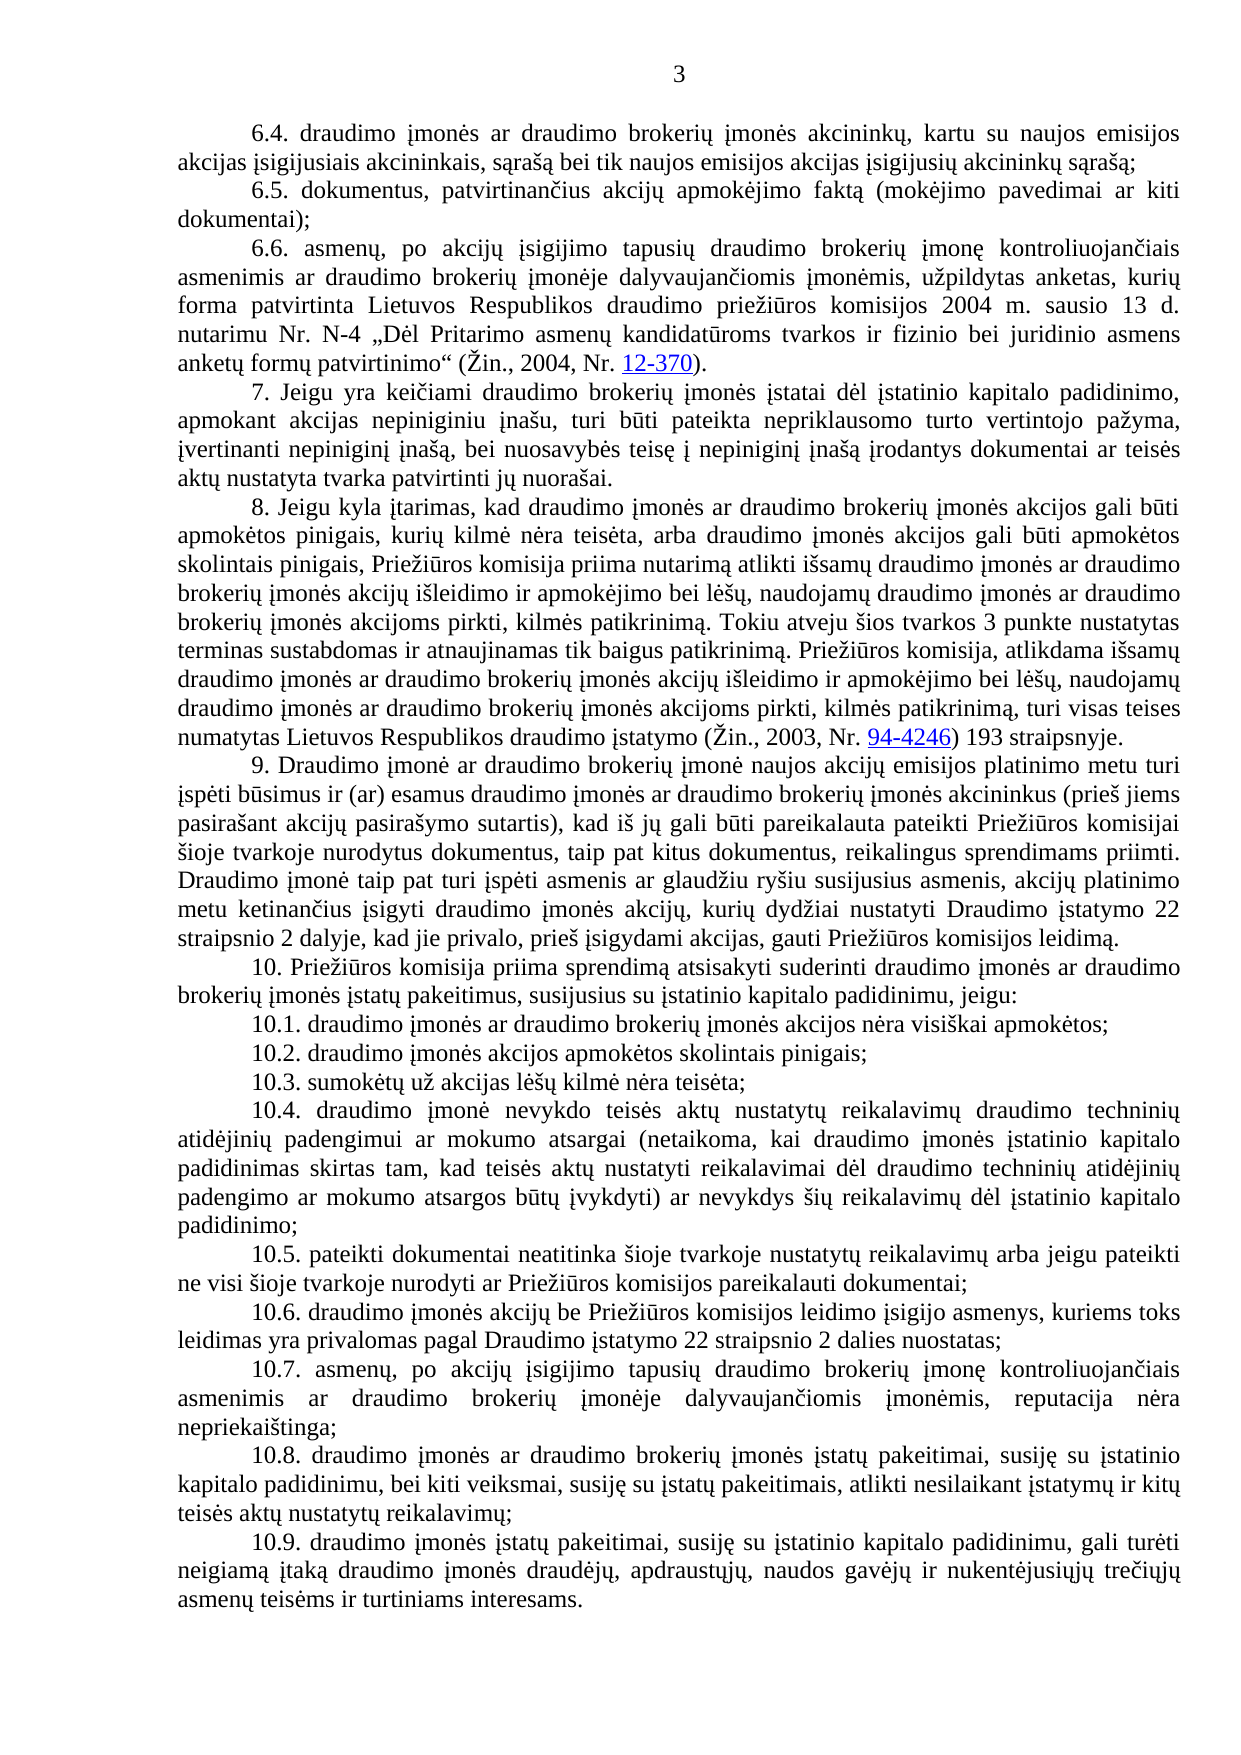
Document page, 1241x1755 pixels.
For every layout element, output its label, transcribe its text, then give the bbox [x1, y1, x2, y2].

text 10.5. pateikti dokumentai neatitinka šioje tvarkoje nustatytų reikalavimų arba jeigu pateikti ne visi šioje tvarkoje nurodyti ar Priežiūros komisijos pareikalauti dokumentai; [177, 1239, 1181, 1297]
text 10.7. asmenų, po akcijų įsigijimo tapusių draudimo brokerių įmonę kontroliuojančiais asmenimis ar draudimo brokerių įmonėje dalyvaujančiomis įmonėmis, reputacija nėra nepriekaištinga; [177, 1354, 1181, 1441]
text 10.1. draudimo įmonės ar draudimo brokerių įmonės akcijos nėra visiškai apmokėtos; [177, 1009, 1181, 1038]
text 10.2. draudimo įmonės akcijos apmokėtos skolintais pinigais; [177, 1038, 1181, 1067]
text 10.6. draudimo įmonės akcijų be Priežiūros komisijos leidimo įsigijo asmenys, kuriems toks leidimas yra privalomas pagal Draudimo įstatymo 22 straipsnio 2 dalies nuostatas; [177, 1297, 1181, 1354]
text 7. Jeigu yra keičiami draudimo brokerių įmonės įstatai dėl įstatinio kapitalo padidinimo, apmokant akcijas nepiniginiu įnašu, turi būti pateikta nepriklausomo turto vertintojo pažyma, įvertinanti nepiniginį įnašą, bei nuosavybės teisę į nepiniginį įnašą įrodantys dokumentai ar teisės aktų nustatyta tvarka patvirtinti jų nuorašai. [177, 377, 1181, 492]
text 10.8. draudimo įmonės ar draudimo brokerių įmonės įstatų pakeitimai, susiję su įstatinio kapitalo padidinimu, bei kiti veiksmai, susiję su įstatų pakeitimais, atlikti nesilaikant įstatymų ir kitų teisės aktų nustatytų reikalavimų; [177, 1441, 1181, 1527]
text 6.5. dokumentus, patvirtinančius akcijų apmokėjimo faktą (mokėjimo pavedimai ar kiti dokumentai); [177, 176, 1181, 233]
text 6.4. draudimo įmonės ar draudimo brokerių įmonės akcininkų, kartu su naujos emisijos akcijas įsigijusiais akcininkais, sąrašą bei tik naujos emisijos akcijas įsigijusių akcininkų sąrašą; [177, 118, 1181, 176]
text 9. Draudimo įmonė ar draudimo brokerių įmonė naujos akcijų emisijos platinimo metu turi įspėti būsimus ir (ar) esamus draudimo įmonės ar draudimo brokerių įmonės akcininkus (prieš jiems pasirašant akcijų pasirašymo sutartis), kad iš jų gali būti pareikalauta pateikti Priežiūros komisijai šioje tvarkoje nurodytus dokumentus, taip pat kitus dokumentus, reikalingus sprendimams priimti. Draudimo įmonė taip pat turi įspėti asmenis ar glaudžiu ryšiu susijusius asmenis, akcijų platinimo metu ketinančius įsigyti draudimo įmonės akcijų, kurių dydžiai nustatyti Draudimo įstatymo 22 straipsnio 2 dalyje, kad jie privalo, prieš įsigydami akcijas, gauti Priežiūros komisijos leidimą. [177, 751, 1181, 952]
text 6.6. asmenų, po akcijų įsigijimo tapusių draudimo brokerių įmonę kontroliuojančiais asmenimis ar draudimo brokerių įmonėje dalyvaujančiomis įmonėmis, užpildytas anketas, kurių forma patvirtinta Lietuvos Respublikos draudimo priežiūros komisijos 2004 m. sausio 13 d. nutarimu Nr. N-4 „Dėl Pritarimo asmenų kandidatūroms tvarkos ir fizinio bei juridinio asmens anketų formų patvirtinimo“ (Žin., 2004, Nr. 12-370). [177, 233, 1181, 377]
text 10. Priežiūros komisija priima sprendimą atsisakyti suderinti draudimo įmonės ar draudimo brokerių įmonės įstatų pakeitimus, susijusius su įstatinio kapitalo padidinimu, jeigu: [177, 952, 1181, 1009]
text 10.9. draudimo įmonės įstatų pakeitimai, susiję su įstatinio kapitalo padidinimu, gali turėti neigiamą įtaką draudimo įmonės draudėjų, apdraustųjų, naudos gavėjų ir nukentėjusiųjų trečiųjų asmenų teisėms ir turtiniams interesams. [177, 1527, 1181, 1613]
text 10.4. draudimo įmonė nevykdo teisės aktų nustatytų reikalavimų draudimo techninių atidėjinių padengimui ar mokumo atsargai (netaikoma, kai draudimo įmonės įstatinio kapitalo padidinimas skirtas tam, kad teisės aktų nustatyti reikalavimai dėl draudimo techninių atidėjinių padengimo ar mokumo atsargos būtų įvykdyti) ar nevykdys šių reikalavimų dėl įstatinio kapitalo padidinimo; [177, 1096, 1181, 1239]
text 10.3. sumokėtų už akcijas lėšų kilmė nėra teisėta; [177, 1067, 1181, 1096]
text 8. Jeigu kyla įtarimas, kad draudimo įmonės ar draudimo brokerių įmonės akcijos gali būti apmokėtos pinigais, kurių kilmė nėra teisėta, arba draudimo įmonės akcijos gali būti apmokėtos skolintais pinigais, Priežiūros komisija priima nutarimą atlikti išsamų draudimo įmonės ar draudimo brokerių įmonės akcijų išleidimo ir apmokėjimo bei lėšų, naudojamų draudimo įmonės ar draudimo brokerių įmonės akcijoms pirkti, kilmės patikrinimą. Tokiu atveju šios tvarkos 3 punkte nustatytas terminas sustabdomas ir atnaujinamas tik baigus patikrinimą. Priežiūros komisija, atlikdama išsamų draudimo įmonės ar draudimo brokerių įmonės akcijų išleidimo ir apmokėjimo bei lėšų, naudojamų draudimo įmonės ar draudimo brokerių įmonės akcijoms pirkti, kilmės patikrinimą, turi visas teises numatytas Lietuvos Respublikos draudimo įstatymo (Žin., 2003, Nr. 94-4246) 193 straipsnyje. [177, 492, 1181, 751]
